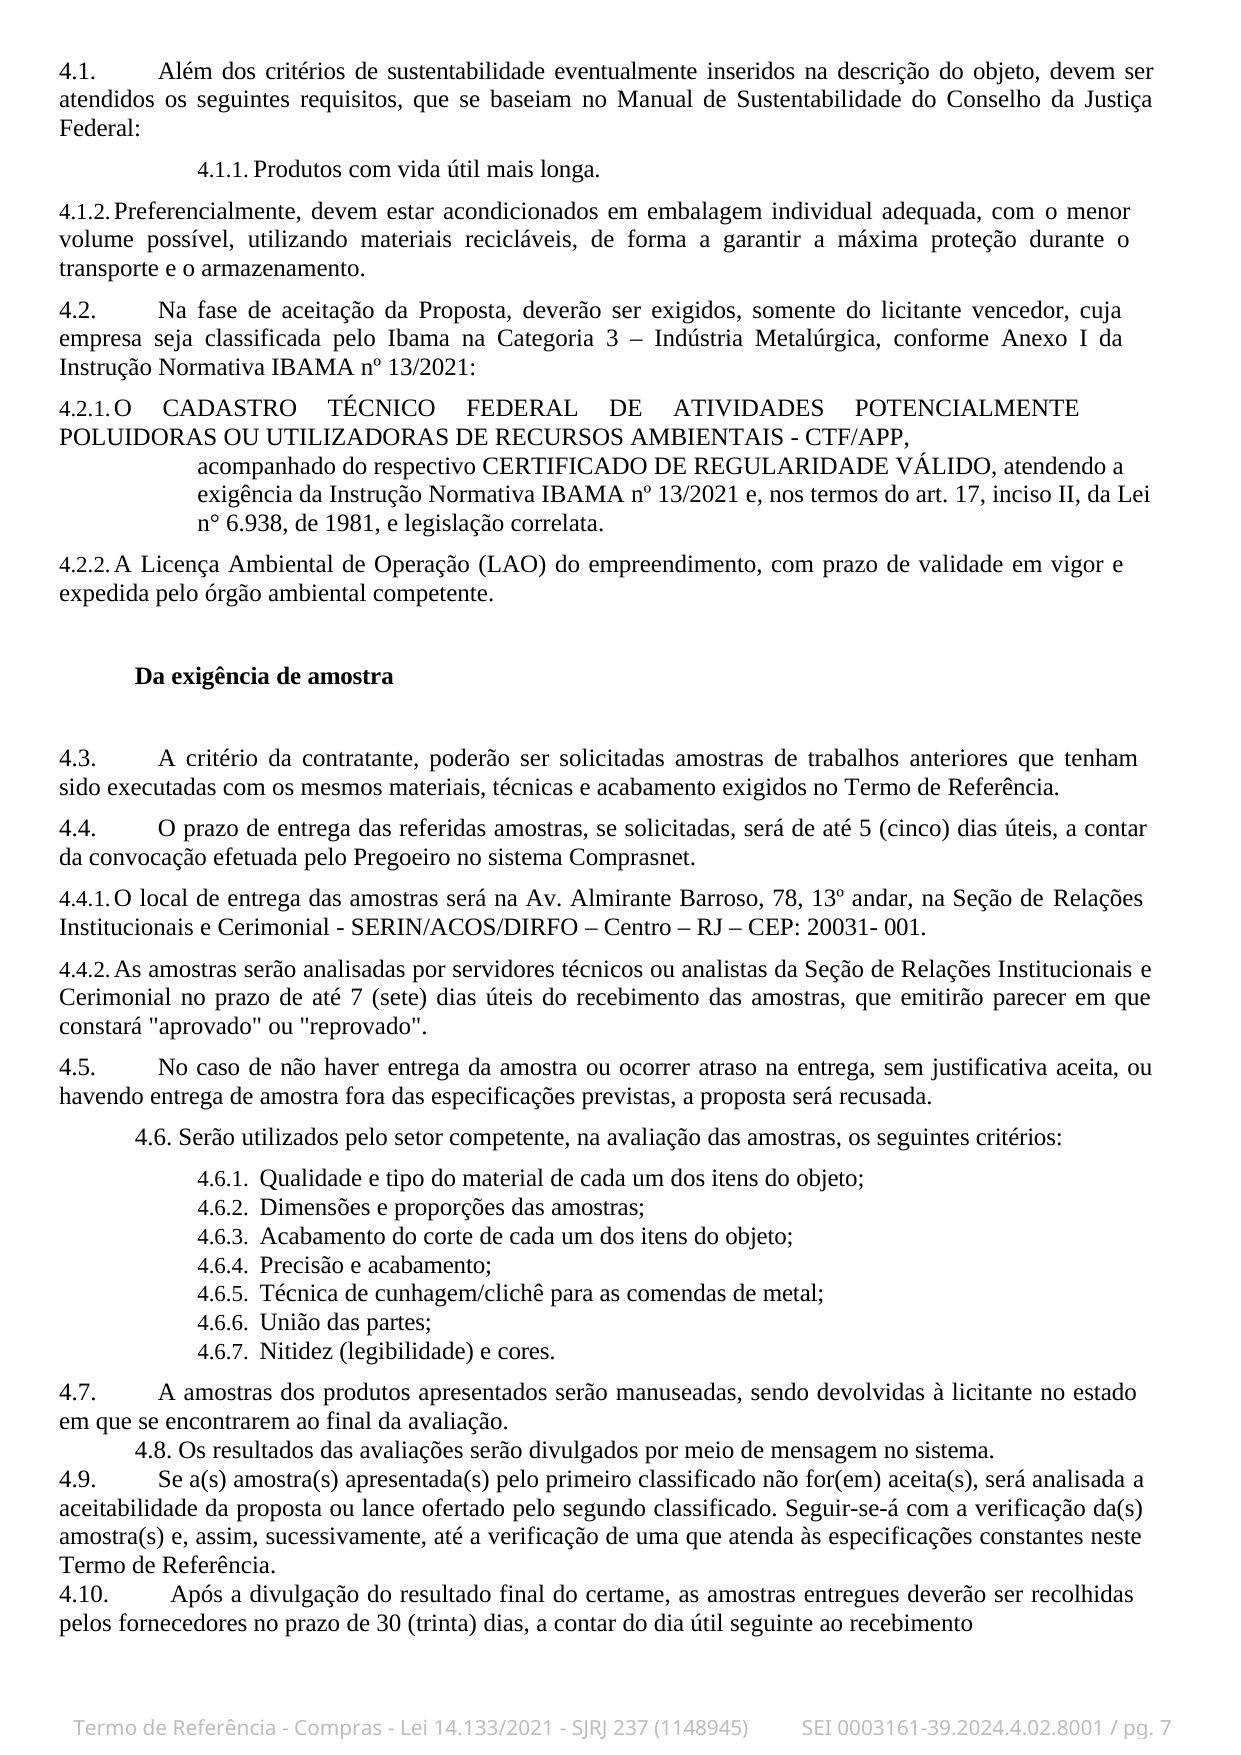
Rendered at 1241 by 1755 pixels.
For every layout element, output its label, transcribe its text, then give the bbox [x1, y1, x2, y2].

list O prazo de entrega das referidas amostras, se solicitadas, será de até 5 (cinco) dias úteis, a contar da convocação efetuada pelo Pregoeiro no sistema Comprasnet. [59, 813, 1148, 871]
list As amostras serão analisadas por servidores técnicos ou analistas da Seção de Relações Institucionais e Cerimonial no prazo de até 7 (sete) dias úteis do recebimento das amostras, que emitirão parecer em que constará "aprovado" ou "reprovado". [59, 954, 1151, 1040]
text acompanhado do respectivo CERTIFICADO DE REGULARIDADE VÁLIDO, atendendo a exigência da Instrução Normativa IBAMA nº 13/2021 e, nos termos do art. 17, inciso II, da Lei n° 6.938, de 1981, e legislação correlata. [197, 451, 1159, 537]
list Na fase de aceitação da Proposta, deverão ser exigidos, somente do licitante vencedor, cuja empresa seja classificada pelo Ibama na Categoria 3 – Indústria Metalúrgica, conforme Anexo I da Instrução Normativa IBAMA nº 13/2021: [59, 295, 1123, 381]
list Acabamento do corte de cada um dos itens do objeto; [197, 1221, 1226, 1250]
list A critério da contratante, poderão ser solicitadas amostras de trabalhos anteriores que tenham sido executadas com os mesmos materiais, técnicas e acabamento exigidos no Termo de Referência. [59, 743, 1139, 801]
list União das partes; [197, 1307, 1226, 1336]
list Além dos critérios de sustentabilidade eventualmente inseridos na descrição do objeto, devem ser atendidos os seguintes requisitos, que se baseiam no Manual de Sustentabilidade do Conselho da Justiça Federal: [59, 56, 1154, 142]
list Dimensões e proporções das amostras; [197, 1192, 1226, 1221]
list Produtos com vida útil mais longa. [197, 154, 1226, 183]
list O CADASTRO TÉCNICO FEDERAL DE ATIVIDADES POTENCIALMENTE POLUIDORAS OU UTILIZADORAS DE RECURSOS AMBIENTAIS - CTF/APP, [59, 393, 1080, 451]
list Qualidade e tipo do material de cada um dos itens do objeto; [197, 1164, 1226, 1192]
list Nitidez (legibilidade) e cores. [197, 1336, 1226, 1365]
list A Licença Ambiental de Operação (LAO) do empreendimento, com prazo de validade em vigor e expedida pelo órgão ambiental competente. [59, 549, 1124, 607]
list Se a(s) amostra(s) apresentada(s) pelo primeiro classificado não for(em) aceita(s), será analisada a aceitabilidade da proposta ou lance ofertado pelo segundo classificado. Seguir-se-á com a verificação da(s) amostra(s) e, assim, sucessivamente, até a verificação de uma que atenda às especificações constantes neste Termo de Referência. [59, 1464, 1144, 1579]
list Preferencialmente, devem estar acondicionados em embalagem individual adequada, com o menor volume possível, utilizando materiais recicláveis, de forma a garantir a máxima proteção durante o transporte e o armazenamento. [59, 196, 1130, 282]
list Após a divulgação do resultado final do certame, as amostras entregues deverão ser recolhidas pelos fornecedores no prazo de 30 (trinta) dias, a contar do dia útil seguinte ao recebimento [59, 1579, 1136, 1636]
list A amostras dos produtos apresentados serão manuseadas, sendo devolvidas à licitante no estado em que se encontrarem ao final da avaliação. [59, 1377, 1139, 1435]
list Técnica de cunhagem/clichê para as comendas de metal; [197, 1278, 1226, 1307]
list Os resultados das avaliações serão divulgados por meio de mensagem no sistema. [134, 1435, 1226, 1464]
list Precisão e acabamento; [197, 1250, 1226, 1278]
list O local de entrega das amostras será na Av. Almirante Barroso, 78, 13º andar, na Seção de Relações Institucionais e Cerimonial - SERIN/ACOS/DIRFO – Centro – RJ – CEP: 20031- 001. [59, 883, 1143, 941]
subtitle Da exigência de amostra [134, 661, 1226, 690]
list No caso de não haver entrega da amostra ou ocorrer atraso na entrega, sem justificativa aceita, ou havendo entrega de amostra fora das especificações previstas, a proposta será recusada. [59, 1052, 1153, 1110]
list Serão utilizados pelo setor competente, na avaliação das amostras, os seguintes critérios: [134, 1122, 1226, 1151]
